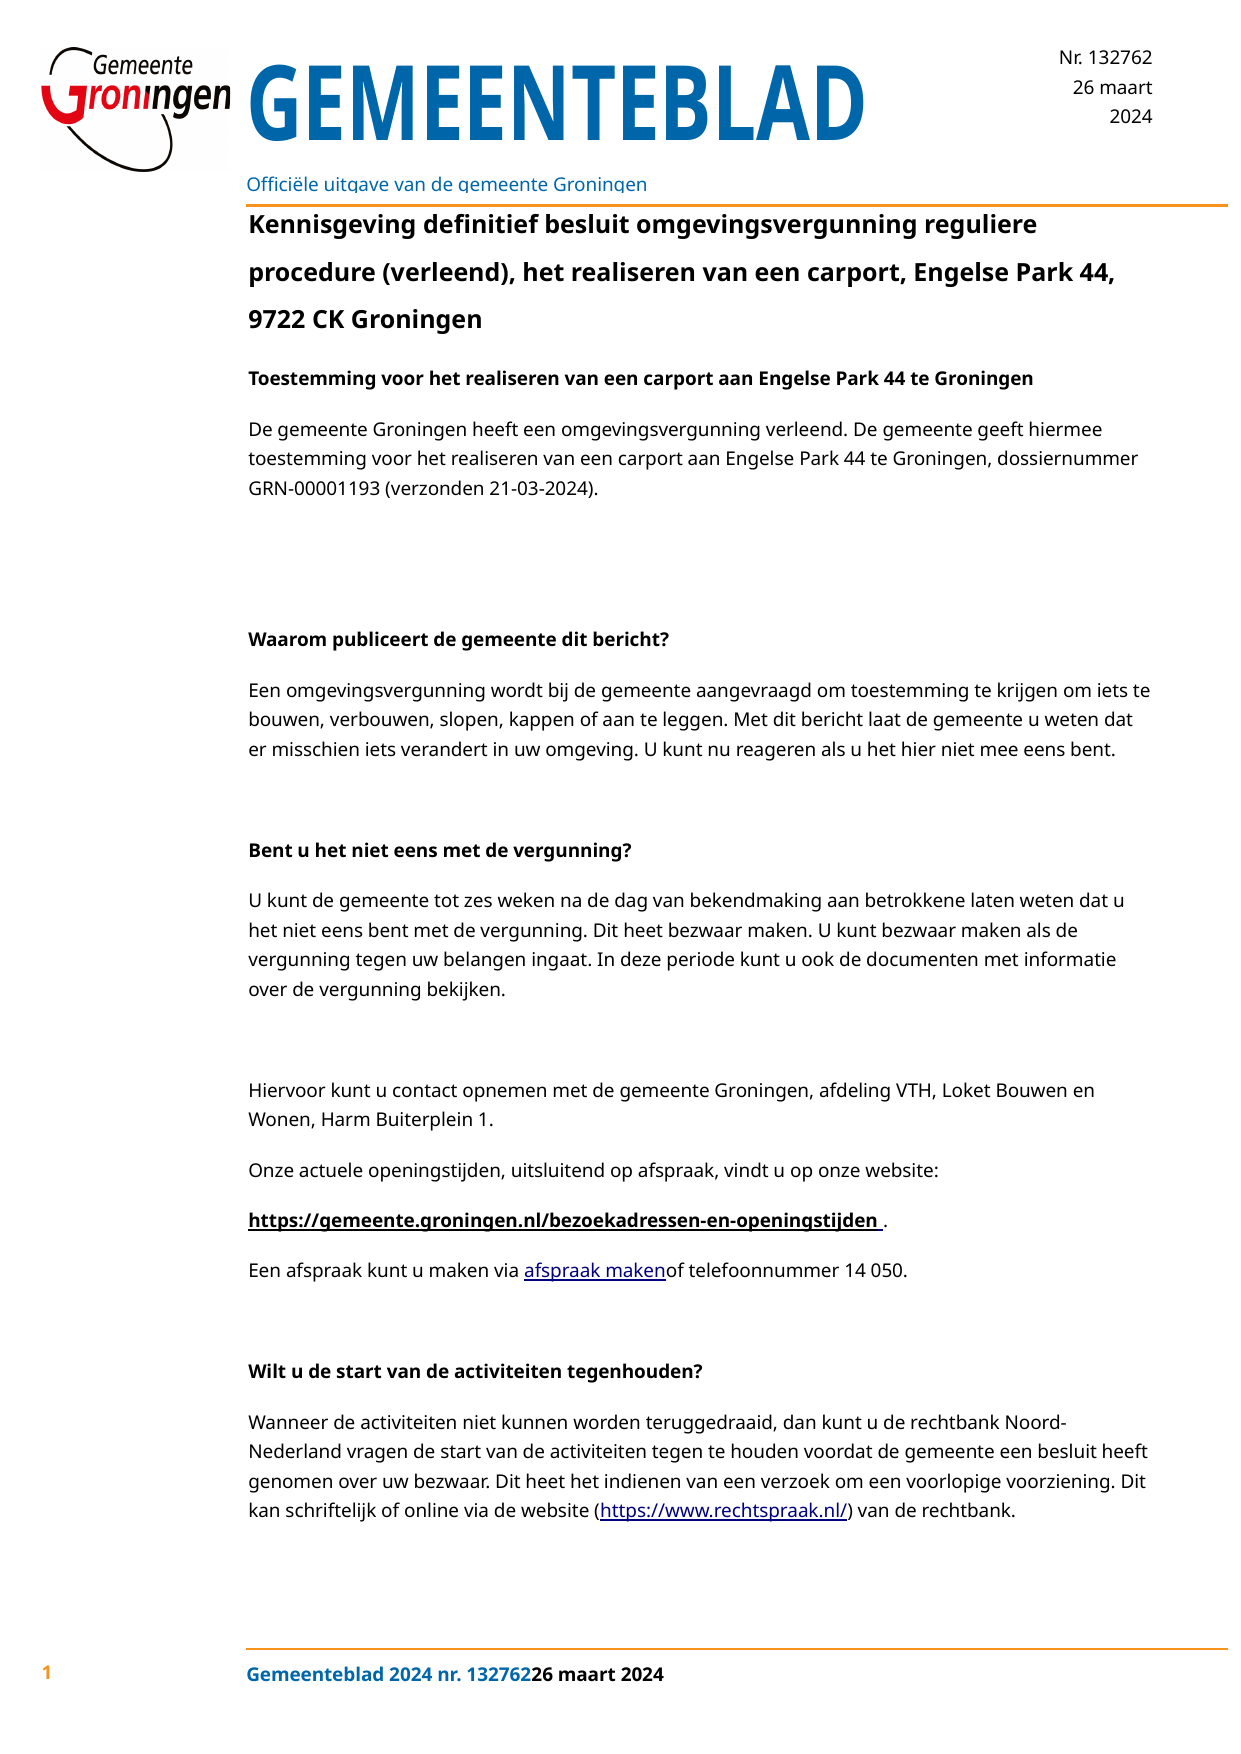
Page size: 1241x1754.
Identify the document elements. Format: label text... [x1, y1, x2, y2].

text Een afspraak kunt u maken via afspraak makenof telefoonnummer 14 050. [248, 1258, 1152, 1283]
picture [41, 47, 231, 172]
text https://gemeente.groningen.nl/bezoekadressen-en-openingstijden . [248, 1207, 1152, 1233]
text Onze actuele openingstijden, uitsluitend op afspraak, vindt u op onze website: [248, 1157, 1152, 1182]
text U kunt de gemeente tot zes weken na de dag van bekendmaking aan betrokkene laten weten dat u het niet eens bent met de vergunning. Dit heet bezwaar maken. U kunt bezwaar maken als de vergunning tegen uw belangen ingaat. In deze periode kunt u ook de documenten met informatie over de vergunning bekijken. [248, 887, 1152, 1002]
text Wilt u de start van de activiteiten tegenhouden? [248, 1358, 1152, 1384]
text Kennisgeving definitief besluit omgevingsvergunning reguliere procedure (verleend), het realiseren van een carport, Engelse Park 44, 9722 CK Groningen [248, 207, 1152, 336]
text Toestemming voor het realiseren van een carport aan Engelse Park 44 te Groningen [248, 366, 1152, 391]
text Bent u het niet eens met de vergunning? [248, 837, 1152, 862]
text Hiervoor kunt u contact opnemen met de gemeente Groningen, afdeling VTH, Loket Bouwen en Wonen, Harm Buiterplein 1. [248, 1077, 1152, 1132]
text Een omgevingsvergunning wordt bij de gemeente aangevraagd om toestemming te krijgen om iets te bouwen, verbouwen, slopen, kappen of aan te leggen. Met dit bericht laat de gemeente u weten dat er misschien iets verandert in uw omgeving. U kunt nu reageren als u het hier niet mee eens bent. [248, 677, 1152, 762]
text De gemeente Groningen heeft een omgevingsvergunning verleend. De gemeente geeft hiermee toestemming voor het realiseren van een carport aan Engelse Park 44 te Groningen, dossiernummer GRN-00001193 (verzonden 21-03-2024). [248, 416, 1152, 501]
text Waarom publiceert de gemeente dit bericht? [248, 626, 1152, 652]
text Wanneer de activiteiten niet kunnen worden teruggedraaid, dan kunt u de rechtbank Noord-Nederland vragen de start van de activiteiten tegen te houden voordat de gemeente een besluit heeft genomen over uw bezwaar. Dit heet het indienen van een verzoek om een voorlopige voorziening. Dit kan schriftelijk of online via de website (https://www.rechtspraak.nl/) van de rechtbank. [248, 1409, 1152, 1523]
